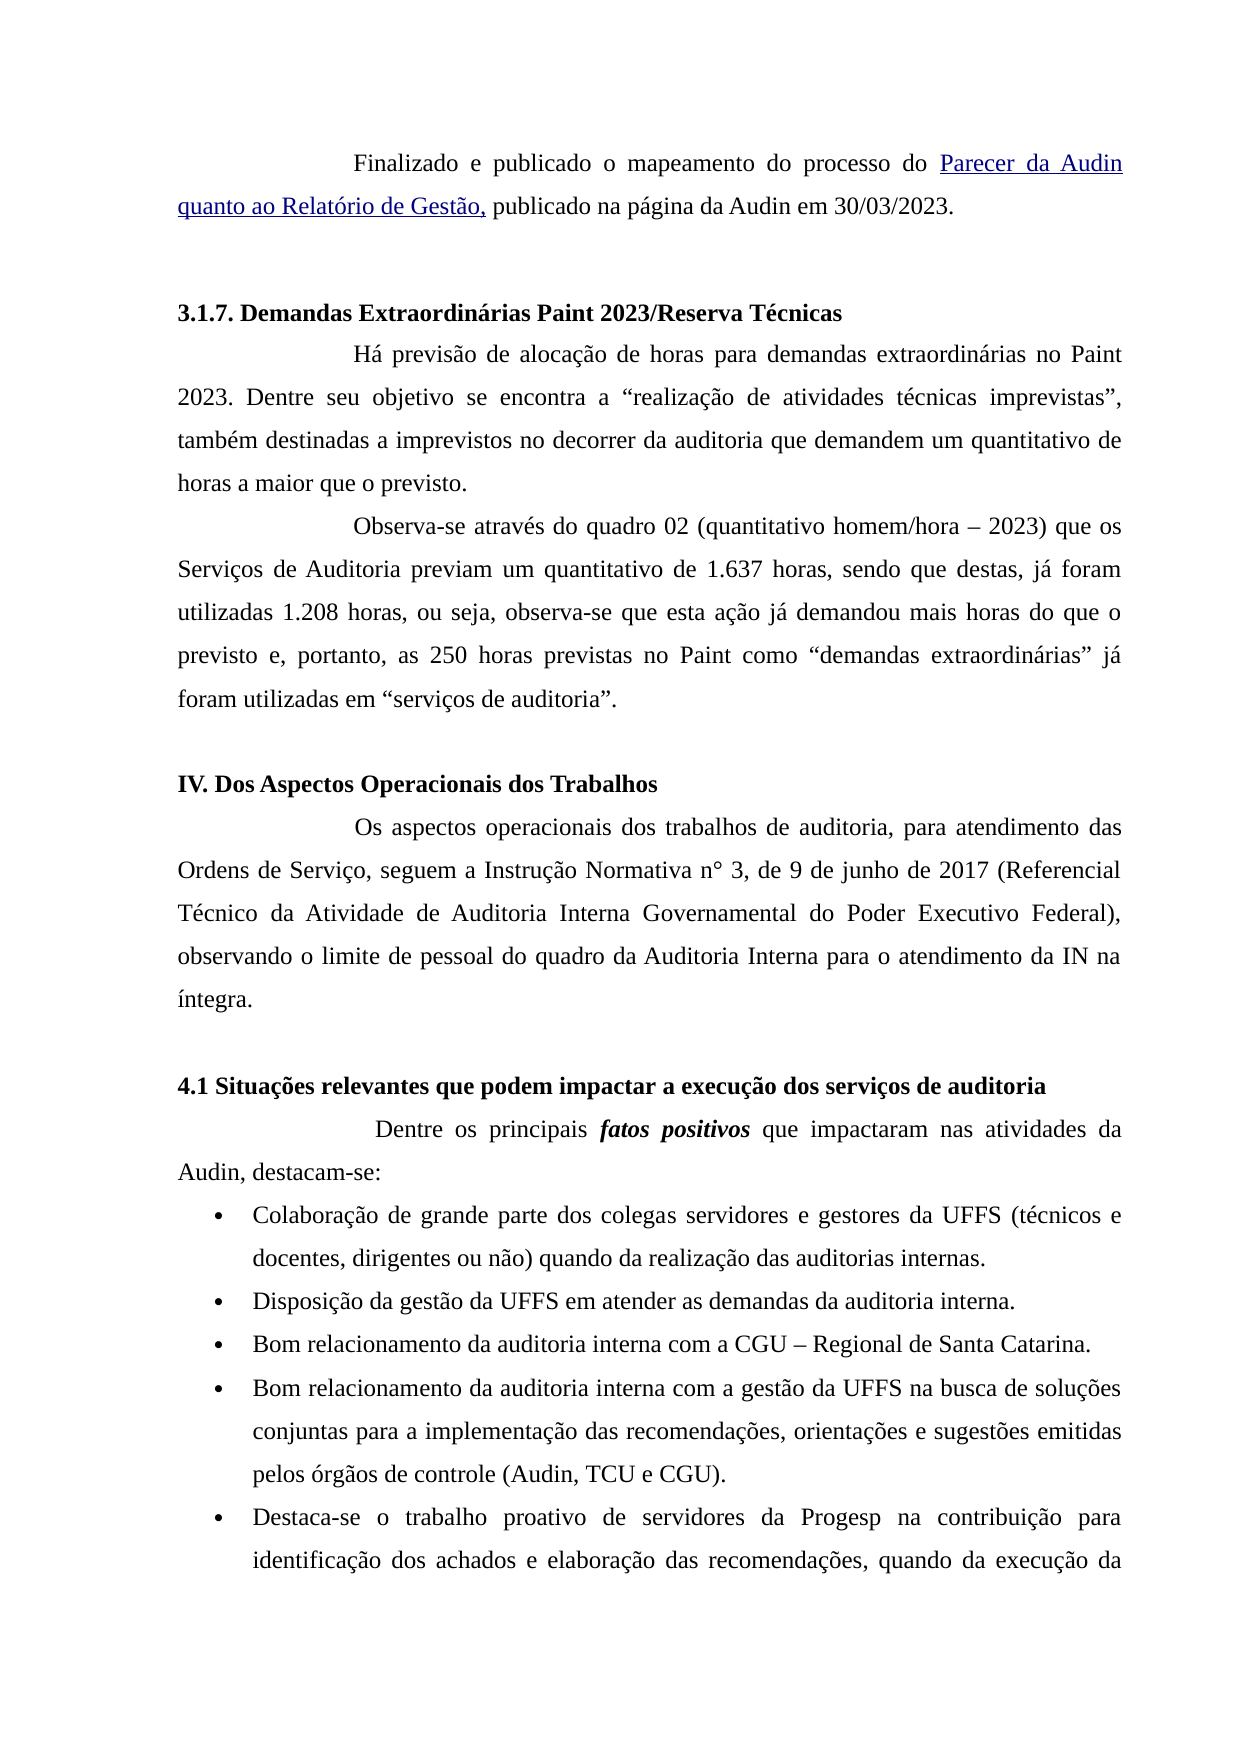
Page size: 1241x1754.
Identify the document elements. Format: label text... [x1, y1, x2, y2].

list Bom relacionamento da auditoria interna com a CGU – Regional de Santa Catarina. [215, 1329, 1122, 1358]
subtitle IV. Dos Aspectos Operacionais dos Trabalhos [177, 769, 1122, 798]
text Os aspectos operacionais dos trabalhos de auditoria, para atendimento das Ordens de Serviço, seguem a Instrução Normativa n° 3, de 9 de junho de 2017 (Referencial Técnico da Atividade de Auditoria Interna Governamental do Poder Executivo Federal), observando o limite de pessoal do quadro da Auditoria Interna para o atendimento da IN na íntegra. [177, 812, 1122, 1013]
subtitle 4.1 Situações relevantes que podem impactar a execução dos serviços de auditoria [177, 1071, 1122, 1099]
list Colaboração de grande parte dos colegas servidores e gestores da UFFS (técnicos e docentes, dirigentes ou não) quando da realização das auditorias internas. [215, 1200, 1122, 1272]
text Observa-se através do quadro 02 (quantitativo homem/hora – 2023) que os Serviços de Auditoria previam um quantitativo de 1.637 horas, sendo que destas, já foram utilizadas 1.208 horas, ou seja, observa-se que esta ação já demandou mais horas do que o previsto e, portanto, as 250 horas previstas no Paint como “demandas extraordinárias” já foram utilizadas em “serviços de auditoria”. [177, 511, 1122, 712]
list Disposição da gestão da UFFS em atender as demandas da auditoria interna. [215, 1286, 1122, 1315]
text Finalizado e publicado o mapeamento do processo do Parecer da Audin quanto ao Relatório de Gestão, publicado na página da Audin em 30/03/2023. [177, 148, 1122, 219]
subtitle 3.1.7. Demandas Extraordinárias Paint 2023/Reserva Técnicas [177, 298, 1122, 326]
list Destaca-se o trabalho proativo de servidores da Progesp na contribuição para identificação dos achados e elaboração das recomendações, quando da execução da [215, 1502, 1122, 1574]
list Bom relacionamento da auditoria interna com a gestão da UFFS na busca de soluções conjuntas para a implementação das recomendações, orientações e sugestões emitidas pelos órgãos de controle (Audin, TCU e CGU). [215, 1373, 1122, 1488]
text Dentre os principais fatos positivos que impactaram nas atividades da Audin, destacam-se: [177, 1114, 1122, 1186]
text Há previsão de alocação de horas para demandas extraordinárias no Paint 2023. Dentre seu objetivo se encontra a “realização de atividades técnicas imprevistas”, também destinadas a imprevistos no decorrer da auditoria que demandem um quantitativo de horas a maior que o previsto. [177, 339, 1122, 497]
